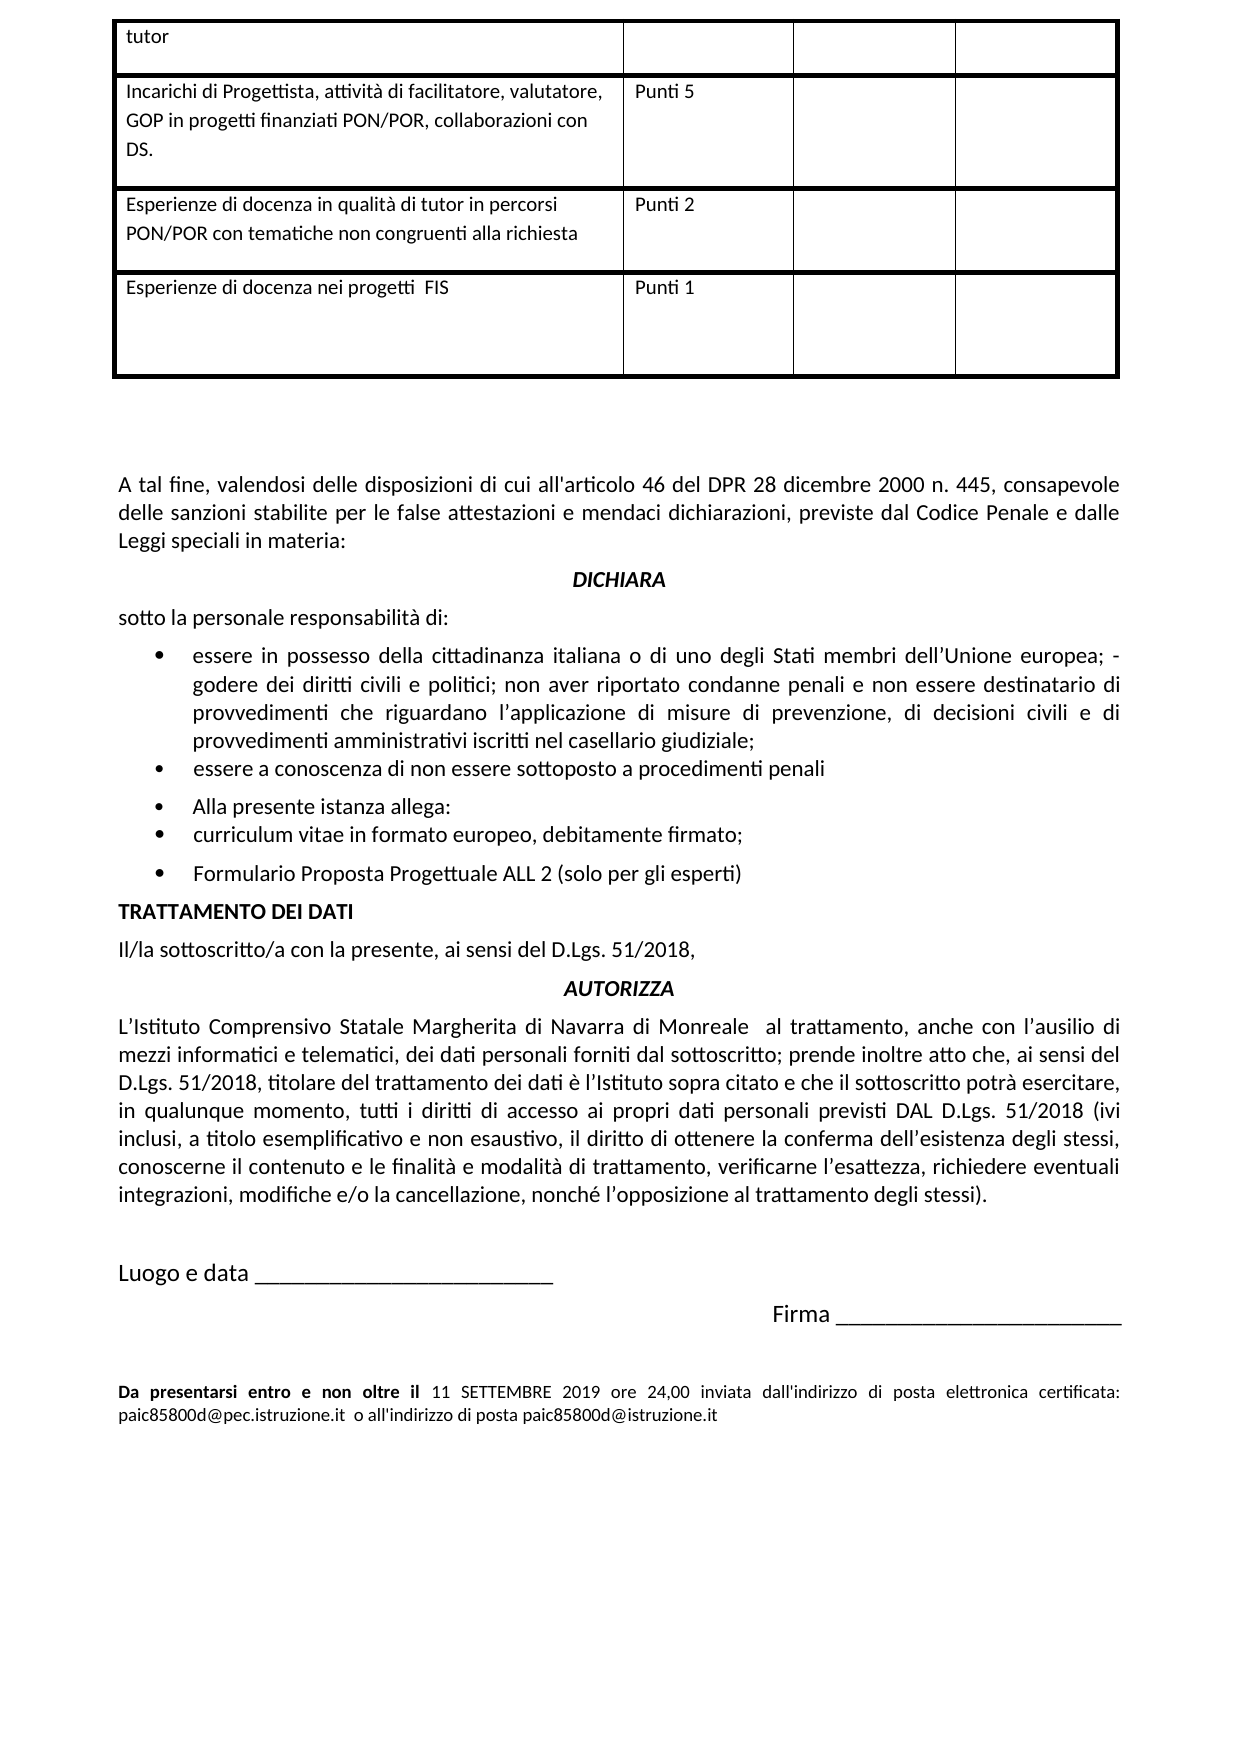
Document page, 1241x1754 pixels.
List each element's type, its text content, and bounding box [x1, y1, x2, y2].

text Il/la sottoscritto/a con la presente, ai sensi del D.Lgs. 51/2018, [118, 936, 1122, 963]
list Alla presente istanza allega: [155, 792, 1122, 820]
table_header [624, 23, 793, 73]
table_cell [956, 275, 1115, 374]
table_cell [794, 275, 955, 374]
text Da presentarsi entro e non oltre il 11 SETTEMBRE 2019 ore 24,00 inviata dall'indirizzo di posta elettronica certificata: paic85800d@pec.istruzione.it o all'indirizzo di posta paic85800d@istruzione.it [118, 1380, 1122, 1426]
table_cell [956, 78, 1115, 186]
text TRATTAMENTO DEI DATI [118, 897, 1122, 925]
text L’Istituto Comprensivo Statale Margherita di Navarra di Monreale al trattamento, anche con l’ausilio di mezzi informatici e telematici, dei dati personali forniti dal sottoscritto; prende inoltre atto che, ai sensi del D.Lgs. 51/2018, titolare del trattamento dei dati è l’Istituto sopra citato e che il sottoscritto potrà esercitare, in qualunque momento, tutti i diritti di accesso ai propri dati personali previsti DAL D.Lgs. 51/2018 (ivi inclusi, a titolo esemplificativo e non esaustivo, il diritto di ottenere la conferma dell’esistenza degli stessi, conoscerne il contenuto e le finalità e modalità di trattamento, verificarne l’esattezza, richiedere eventuali integrazioni, modifiche e/o la cancellazione, nonché l’opposizione al trattamento degli stessi). [118, 1012, 1122, 1208]
table_cell Incarichi di Progettista, attività di facilitatore, valutatore, GOP in progetti finanziati PON/POR, collaborazioni con DS. [117, 78, 623, 186]
table_cell [794, 191, 955, 270]
table_cell Esperienze di docenza in qualità di tutor in percorsi PON/POR con tematiche non congruenti alla richiesta [117, 191, 623, 270]
text Luogo e data ________________________ [118, 1257, 1122, 1288]
table_cell Esperienze di docenza nei progetti FIS [117, 275, 623, 374]
list Formulario Proposta Progettuale ALL 2 (solo per gli esperti) [156, 859, 1122, 887]
list curriculum vitae in formato europeo, debitamente firmato; [156, 820, 1122, 848]
table_cell [956, 191, 1115, 270]
table_cell Punti 2 [624, 191, 793, 270]
text DICHIARA [118, 565, 1122, 593]
text A tal fine, valendosi delle disposizioni di cui all'articolo 46 del DPR 28 dicembre 2000 n. 445, consapevole delle sanzioni stabilite per le false attestazioni e mendaci dichiarazioni, previste dal Codice Penale e dalle Leggi speciali in materia: [118, 470, 1122, 554]
table_header tutor [117, 23, 623, 73]
text sotto la personale responsabilità di: [118, 603, 1122, 631]
table_header [956, 23, 1115, 73]
table_cell Punti 1 [624, 275, 793, 374]
text AUTORIZZA [118, 974, 1122, 1002]
list essere in possesso della cittadinanza italiana o di uno degli Stati membri dell’Unione europea; - godere dei diritti civili e politici; non aver riportato condanne penali e non essere destinatario di provvedimenti che riguardano l’applicazione di misure di prevenzione, di decisioni civili e di provvedimenti amministrativi iscritti nel casellario giudiziale; [155, 642, 1122, 754]
table_cell [794, 78, 955, 186]
table_header [794, 23, 955, 73]
list essere a conoscenza di non essere sottoposto a procedimenti penali [156, 754, 1122, 782]
table_cell Punti 5 [624, 78, 793, 186]
text Firma _______________________ [118, 1298, 1122, 1329]
